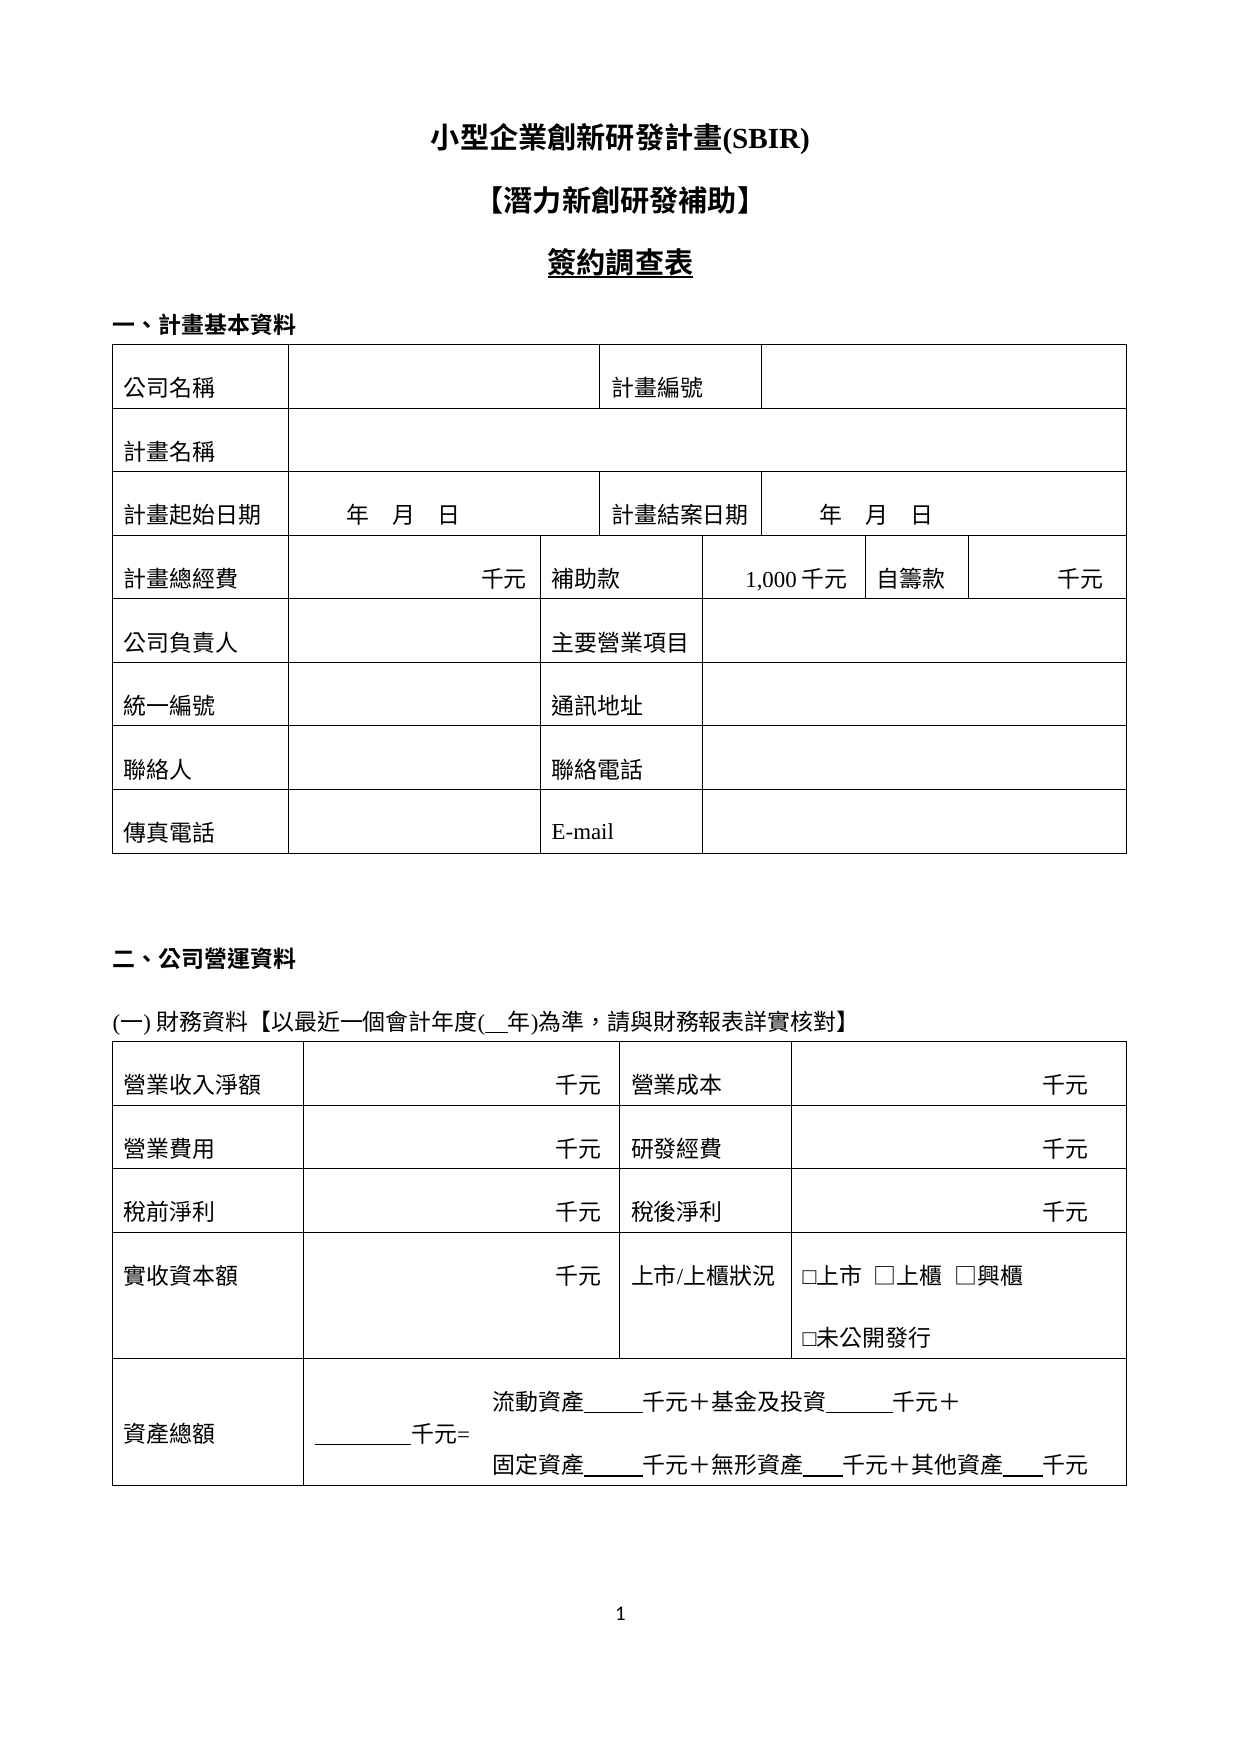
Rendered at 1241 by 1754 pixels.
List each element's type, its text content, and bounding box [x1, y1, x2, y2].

table_cell 千元 [792, 1106, 1126, 1168]
table_cell 主要營業項目 [541, 599, 702, 662]
table_cell 聯絡電話 [541, 726, 702, 789]
table_cell 千元 [792, 1169, 1126, 1232]
table_cell [289, 726, 540, 789]
table_cell □上市 □上櫃 □興櫃 □未公開發行 [792, 1233, 1126, 1358]
table_cell 統一編號 [113, 663, 288, 725]
table_cell 千元 [289, 536, 540, 598]
text 一、計畫基本資料 [112, 282, 1128, 344]
table_cell 千元 [304, 1169, 619, 1232]
table_cell 計畫結案日期 [600, 472, 761, 535]
table_cell 年 月 日 [762, 472, 1126, 535]
table_cell 資產總額 [113, 1359, 303, 1485]
table_cell 千元 [969, 536, 1126, 598]
table_cell 公司負責人 [113, 599, 288, 662]
table_cell 傳真電話 [113, 790, 288, 852]
table_cell 流動資產 千元＋基金及投資 千元＋ [481, 1359, 1126, 1421]
table_cell [289, 409, 1126, 471]
table_cell 研發經費 [620, 1106, 791, 1168]
table_cell 稅後淨利 [620, 1169, 791, 1232]
text 【潛力新創研發補助】 [112, 157, 1128, 219]
text 小型企業創新研發計畫(SBIR) [112, 94, 1128, 157]
table_cell [289, 790, 540, 852]
table_cell 補助款 [541, 536, 702, 598]
table_header 千元 [792, 1042, 1126, 1104]
table_cell 聯絡人 [113, 726, 288, 789]
table_cell 固定資產 千元＋無形資產 千元＋其他資產 千元 [481, 1421, 1126, 1485]
table_cell 千元 [304, 1106, 619, 1168]
table_header 千元 [304, 1042, 619, 1104]
table_cell [703, 663, 1126, 725]
table_cell 上市/上櫃狀況 [620, 1233, 791, 1358]
table_cell E-mail [541, 790, 702, 852]
table_cell 年 月 日 [289, 472, 599, 535]
table_cell 稅前淨利 [113, 1169, 303, 1232]
table_cell [289, 599, 540, 662]
table_cell 自籌款 [866, 536, 968, 598]
table_cell [703, 726, 1126, 789]
table_header 營業成本 [620, 1042, 791, 1104]
table_header [289, 345, 599, 408]
table_cell 千元 [304, 1233, 619, 1358]
table_header 計畫編號 [600, 345, 761, 408]
table_cell 計畫名稱 [113, 409, 288, 471]
text (一) 財務資料【以最近一個會計年度( 年)為準，請與財務報表詳實核對】 [112, 978, 1128, 1041]
text 二、公司營運資料 [112, 916, 1128, 978]
table_cell 計畫總經費 [113, 536, 288, 598]
table_cell 千元= [304, 1359, 481, 1485]
table_header [762, 345, 1126, 408]
table_cell 通訊地址 [541, 663, 702, 725]
table_cell 計畫起始日期 [113, 472, 288, 535]
table_cell 營業費用 [113, 1106, 303, 1168]
table_cell 實收資本額 [113, 1233, 303, 1358]
table_cell [703, 599, 1126, 662]
table_cell 1,000千元 [703, 536, 865, 598]
table_header 公司名稱 [113, 345, 288, 408]
table_cell [703, 790, 1126, 852]
text 簽約調查表 [112, 219, 1128, 282]
table_cell [289, 663, 540, 725]
table_header 營業收入淨額 [113, 1042, 303, 1104]
